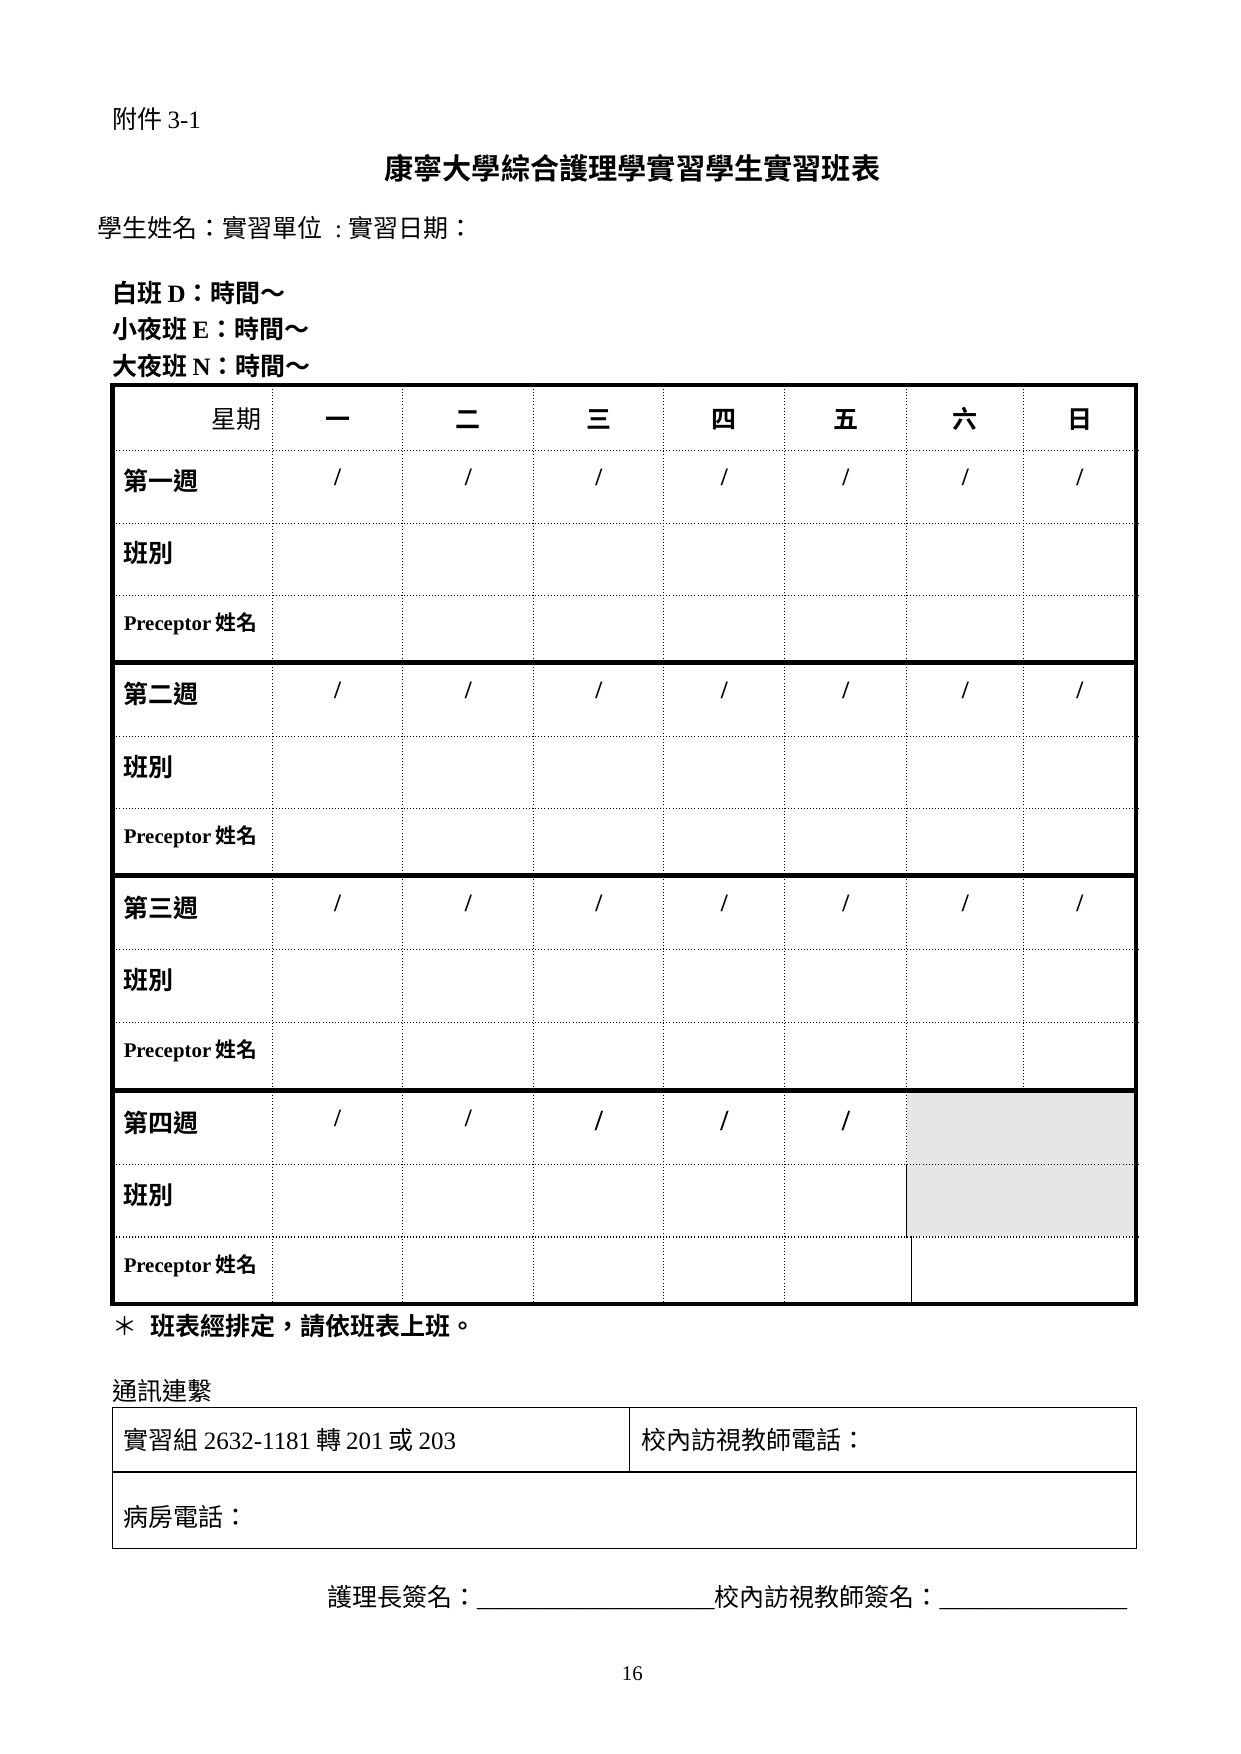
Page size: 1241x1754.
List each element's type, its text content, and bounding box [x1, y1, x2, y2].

table_cell [907, 808, 1023, 873]
table_cell [784, 1164, 906, 1236]
table_cell / [784, 878, 907, 949]
table_cell [784, 523, 907, 595]
table_header 實習組2632-1181轉201或203 [113, 1408, 629, 1471]
table_cell / [533, 665, 664, 736]
table_cell [533, 595, 664, 660]
table_cell [912, 1236, 1134, 1301]
table_cell 班別 [115, 523, 272, 595]
table_header 五 [784, 387, 907, 450]
table_cell [1023, 949, 1134, 1022]
text 通訊連繫 [112, 1371, 1152, 1407]
table_header 二 [403, 387, 533, 450]
table_cell [533, 949, 664, 1022]
table_cell 第二週 [115, 665, 272, 736]
table_cell 班別 [115, 949, 272, 1022]
table_cell [403, 1236, 533, 1301]
table_cell [403, 949, 533, 1022]
table_cell 班別 [115, 736, 272, 808]
table_cell [784, 736, 907, 808]
table_cell / [907, 878, 1023, 949]
table_cell [1023, 1022, 1134, 1088]
table_cell 病房電話： [113, 1473, 1136, 1548]
table_header 校內訪視教師電話： [630, 1408, 1136, 1471]
text 附件3-1 [112, 99, 1152, 135]
table_cell [1023, 595, 1134, 660]
table_cell / [907, 450, 1023, 522]
table_cell [664, 949, 784, 1022]
text 白班D：時間～ [112, 274, 1152, 310]
table_cell [533, 1164, 664, 1236]
list 班表經排定，請依班表上班。 [112, 1306, 1152, 1342]
table_cell [784, 1022, 907, 1088]
table_header 六 [907, 387, 1023, 450]
table_cell [1023, 523, 1134, 595]
table_cell 第四週 [115, 1093, 272, 1164]
table_cell [403, 808, 533, 873]
table_cell [907, 1022, 1023, 1088]
table_cell [533, 808, 664, 873]
table_cell [533, 1022, 664, 1088]
table_cell [1023, 808, 1134, 873]
table_cell [664, 736, 784, 808]
table_header 一 [272, 387, 403, 450]
table_cell / [784, 450, 907, 522]
table_cell Preceptor姓名 [115, 1022, 272, 1088]
table_cell [784, 949, 907, 1022]
table_cell [403, 523, 533, 595]
table_cell / [533, 1093, 664, 1164]
table_cell / [403, 878, 533, 949]
table_cell [907, 523, 1023, 595]
table_cell / [664, 878, 784, 949]
table_header 三 [533, 387, 664, 450]
table_cell [272, 1236, 403, 1301]
table_cell / [533, 450, 664, 522]
table_cell [1023, 736, 1134, 808]
table_cell [272, 736, 403, 808]
table_cell [664, 1022, 784, 1088]
table_cell / [1023, 450, 1134, 522]
table_cell [664, 808, 784, 873]
table_header 四 [664, 387, 784, 450]
table_cell [907, 736, 1023, 808]
table_cell / [784, 665, 907, 736]
text 護理長簽名：___________________校內訪視教師簽名：_______________ [112, 1578, 1127, 1614]
table_cell [272, 949, 403, 1022]
table_cell [664, 523, 784, 595]
table_cell [784, 595, 907, 660]
table_cell / [533, 878, 664, 949]
table_header 日 [1023, 387, 1134, 450]
text 小夜班E：時間～ [112, 310, 1152, 346]
table_cell / [664, 665, 784, 736]
table_cell 第三週 [115, 878, 272, 949]
text 康寧大學綜合護理學實習學生實習班表 [112, 146, 1152, 188]
table_cell [272, 523, 403, 595]
table_cell / [403, 450, 533, 522]
table_cell [907, 1093, 1134, 1164]
text 大夜班N：時間～ [112, 346, 1152, 382]
table_cell [907, 1164, 1134, 1236]
table_cell [403, 1022, 533, 1088]
table_cell Preceptor姓名 [115, 595, 272, 660]
table_cell [907, 595, 1023, 660]
table_cell / [403, 665, 533, 736]
table_cell [272, 1164, 403, 1236]
table_cell / [1023, 665, 1134, 736]
table_cell [784, 808, 907, 873]
table_cell / [907, 665, 1023, 736]
table_cell / [272, 1093, 403, 1164]
table_cell [272, 595, 403, 660]
table_cell / [272, 450, 403, 522]
table_cell [664, 1236, 784, 1301]
table_cell [664, 1164, 784, 1236]
table_cell [272, 808, 403, 873]
table_cell / [272, 665, 403, 736]
table_cell [403, 736, 533, 808]
table_cell / [784, 1093, 907, 1164]
table_cell / [272, 878, 403, 949]
table_cell [403, 1164, 533, 1236]
text 學生姓名：實習單位 : 實習日期： [97, 209, 1152, 245]
table_cell [533, 523, 664, 595]
table_cell [272, 1022, 403, 1088]
table_cell [533, 736, 664, 808]
table_cell 第一週 [115, 450, 272, 522]
table_cell [784, 1236, 911, 1301]
table_cell 班別 [115, 1164, 272, 1236]
table_cell [907, 949, 1023, 1022]
table_cell [403, 595, 533, 660]
table_cell [533, 1236, 664, 1301]
table_cell / [664, 450, 784, 522]
table_cell [664, 595, 784, 660]
table_cell / [664, 1093, 784, 1164]
table_cell / [403, 1093, 533, 1164]
table_cell Preceptor姓名 [115, 1236, 272, 1301]
table_cell / [1023, 878, 1134, 949]
table_cell Preceptor姓名 [115, 808, 272, 873]
table_header 星期 [115, 387, 272, 450]
